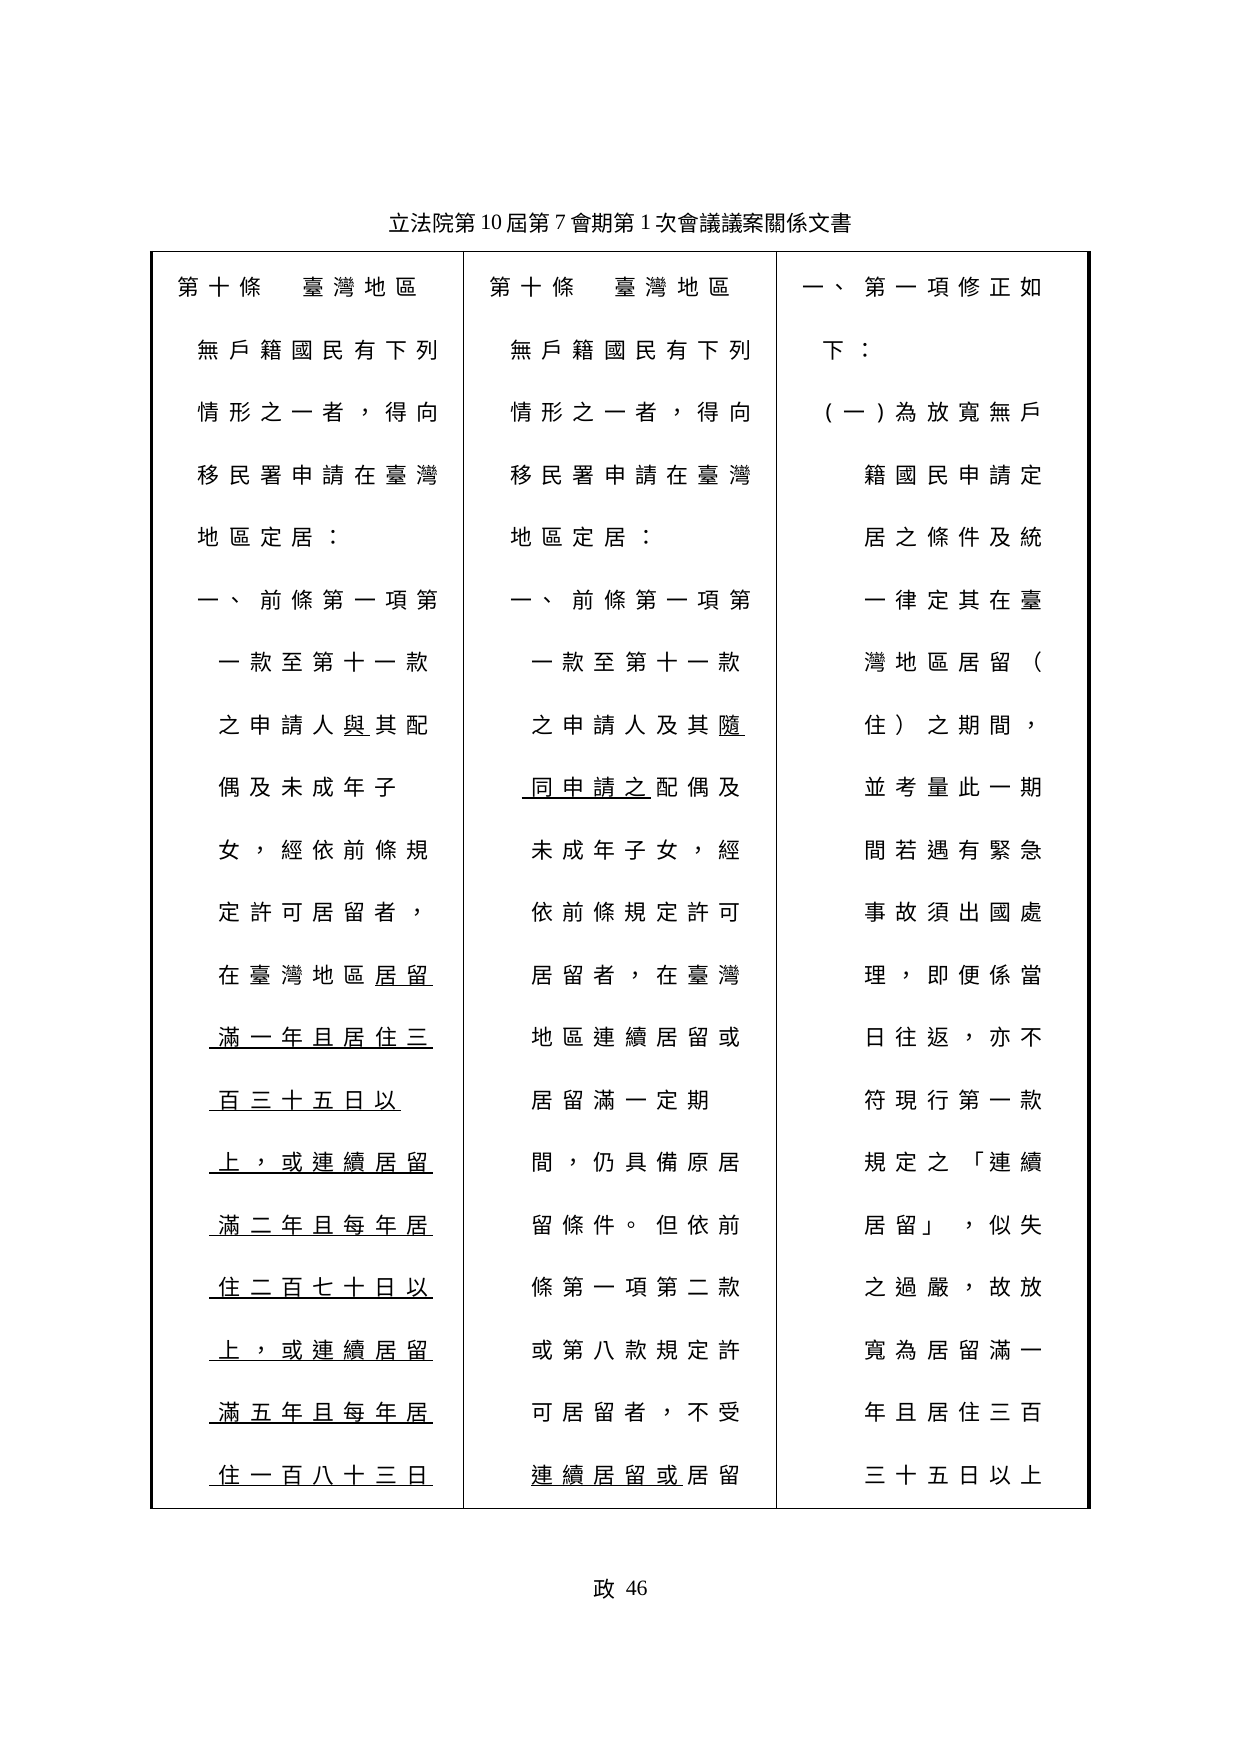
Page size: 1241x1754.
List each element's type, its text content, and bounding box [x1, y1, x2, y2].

table_cell 第十條 臺灣地區無戶籍國民有下列情形之一者，得向移民署申請在臺灣地區定居： 一、前條第一項第一款至第十一款之申請人及其隨同申請之配偶及未成年子女，經依前條規定許可居留者，在臺灣地區連續居留或居留滿一定期間，仍具備原居留條件。但依前條第一項第二款或第八款規定許可居留者，不受連續居留或居留 [464, 252, 776, 1508]
table_cell 第十條 臺灣地區無戶籍國民有下列情形之一者，得向移民署申請在臺灣地區定居： 一、前條第一項第一款至第十一款之申請人與其配偶及未成年子女，經依前條規定許可居留者，在臺灣地區居留滿一年且居住三百三十五日以上，或連續居留滿二年且每年居住二百七十日以上，或連續居留滿五年且每年居住一百八十三日 [153, 252, 463, 1508]
table_cell 一、第一項修正如下： (一)為放寬無戶籍國民申請定居之條件及統一律定其在臺灣地區居留（住）之期間，並考量此一期間若遇有緊急事故須出國處理，即便係當日往返，亦不符現行第一款規定之「連續居留」，似失之過嚴，故放寬為居留滿一年且居住三百三十五日以上 [777, 252, 1087, 1508]
